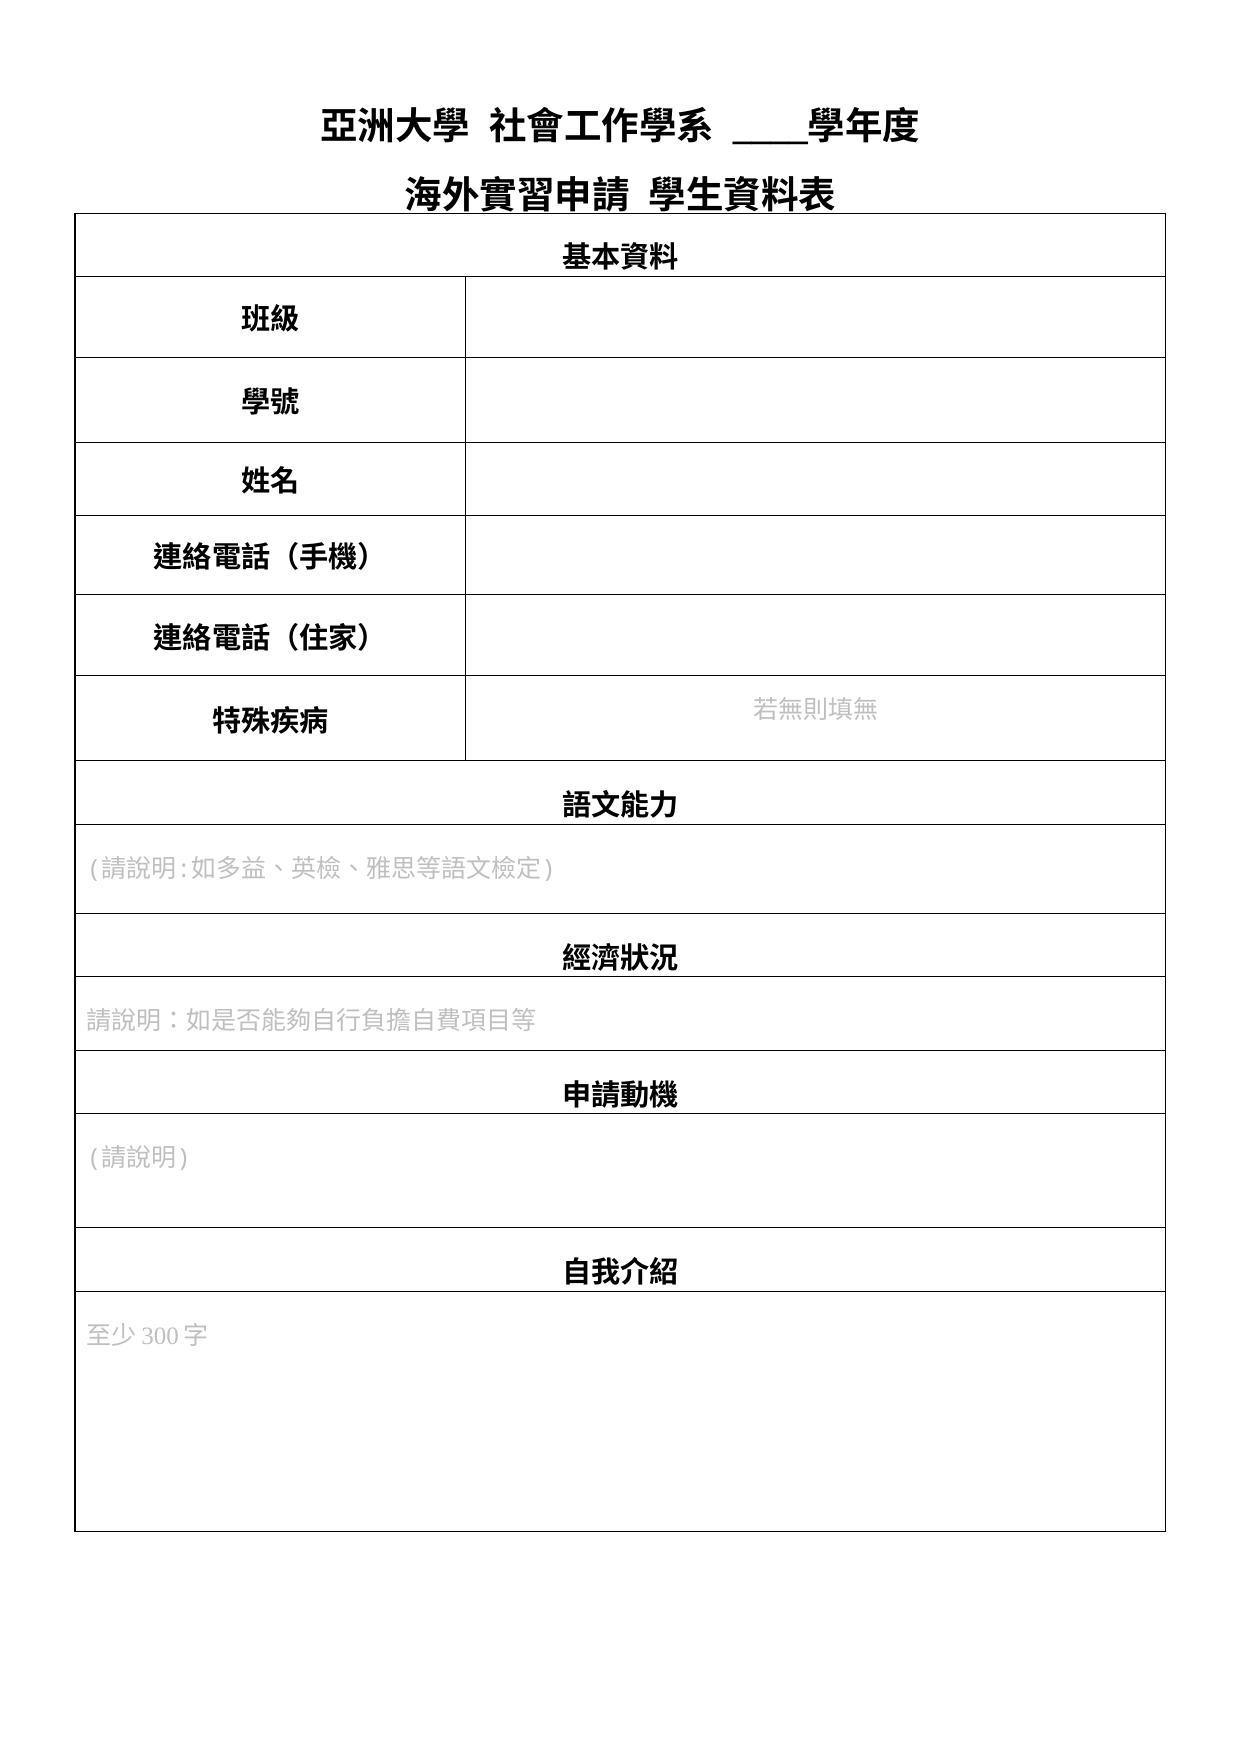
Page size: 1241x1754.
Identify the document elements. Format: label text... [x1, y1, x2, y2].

table_cell [466, 358, 1165, 442]
table_cell 特殊疾病 [76, 676, 465, 760]
table_cell 請說明：如是否能夠自行負擔自費項目等 [76, 977, 1165, 1050]
table_cell 若無則填無 [466, 676, 1165, 760]
table_cell [466, 516, 1165, 594]
table_cell 連絡電話（住家） [76, 595, 465, 675]
table_header 基本資料 [76, 214, 1165, 276]
table_cell 學號 [76, 358, 465, 442]
text 亞洲大學 社會工作學系 ____學年度 [75, 96, 1165, 150]
table_cell 姓名 [76, 443, 465, 515]
subtitle 海外實習申請 學生資料表 [75, 150, 1165, 212]
table_cell 經濟狀況 [76, 914, 1165, 976]
table_cell [466, 595, 1165, 675]
table_cell 語文能力 [76, 761, 1165, 824]
table_cell (請說明:如多益、英檢、雅思等語文檢定) [76, 825, 1165, 913]
table_cell 自我介紹 [76, 1228, 1165, 1291]
table_cell [466, 277, 1165, 357]
table_cell 連絡電話（手機） [76, 516, 465, 594]
table_cell 至少300字 [76, 1292, 1165, 1531]
table_cell 班級 [76, 277, 465, 357]
table_cell 申請動機 [76, 1051, 1165, 1113]
table_cell [466, 443, 1165, 515]
table_cell (請說明) [76, 1114, 1165, 1227]
